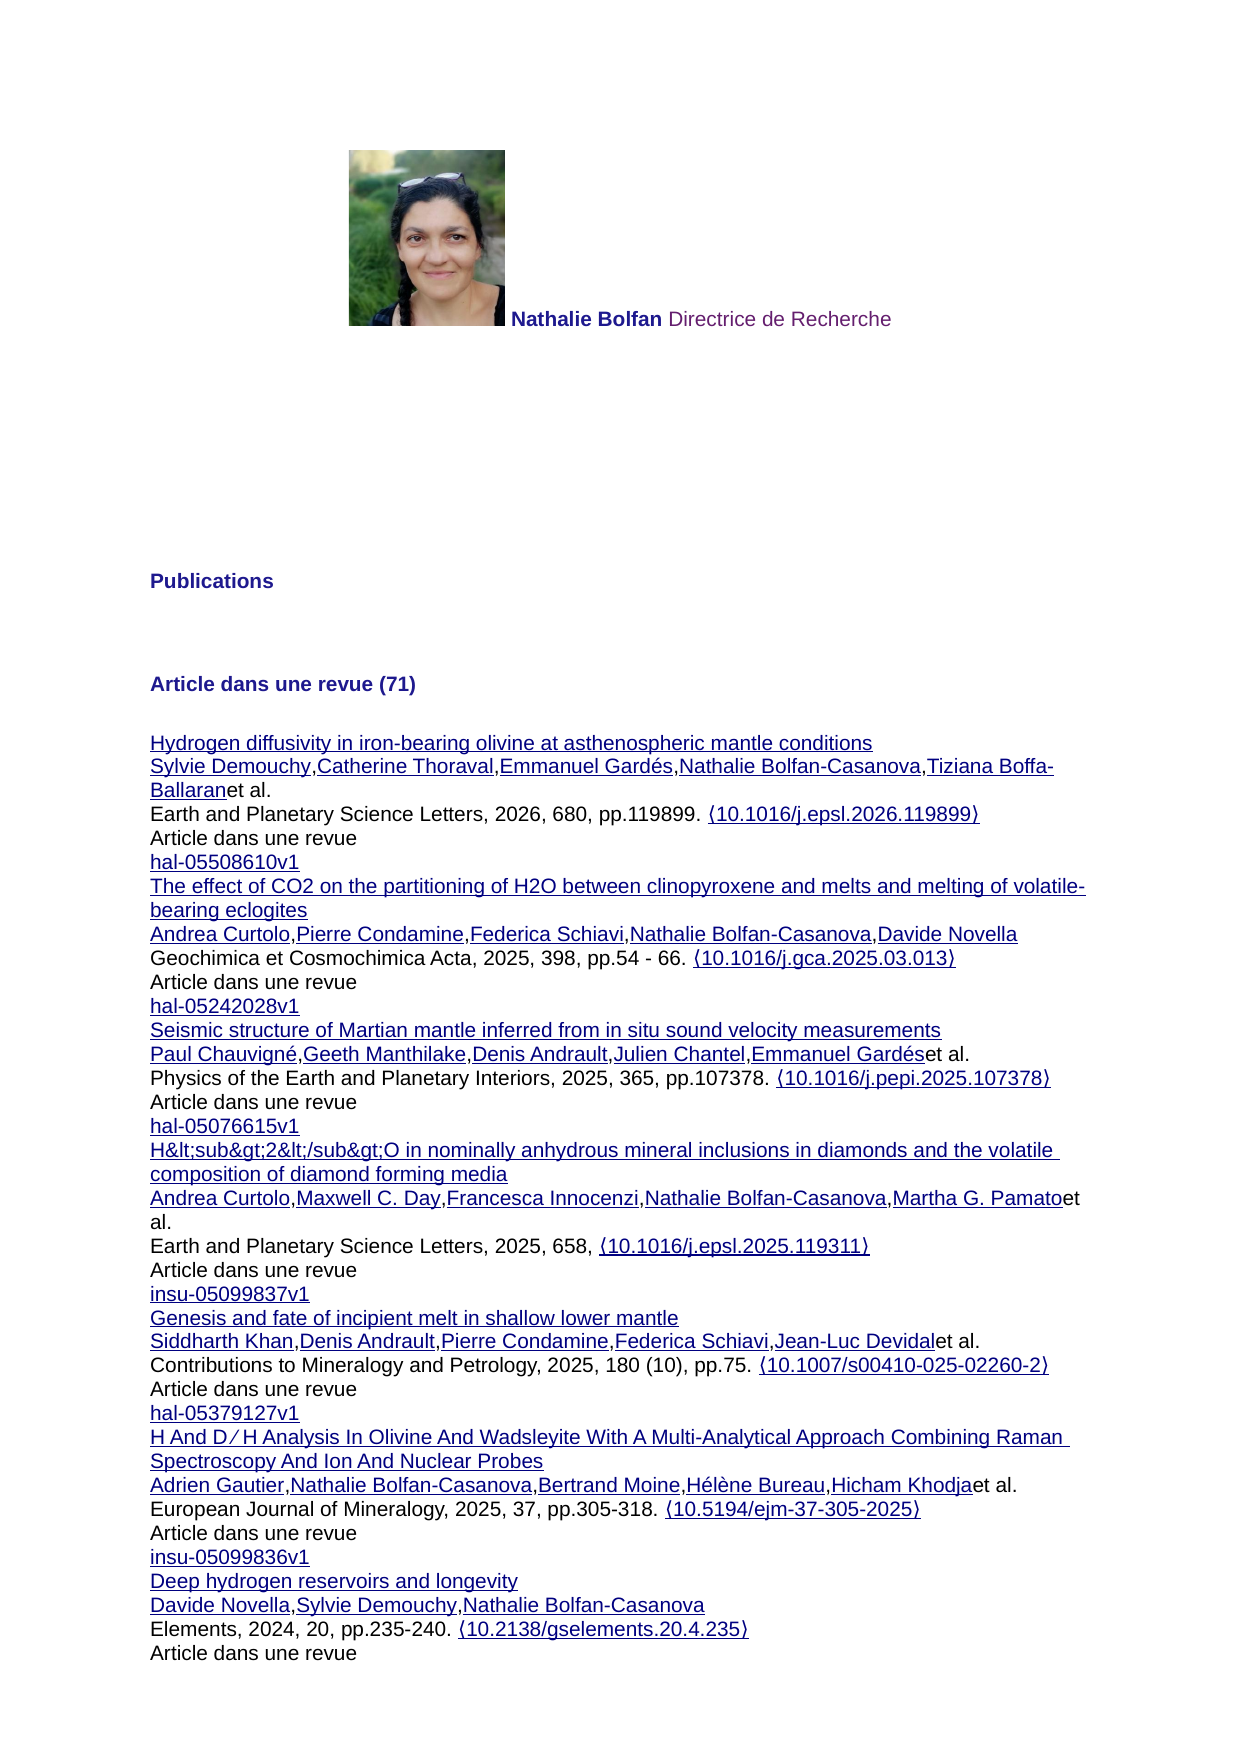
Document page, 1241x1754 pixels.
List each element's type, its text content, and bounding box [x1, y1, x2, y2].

picture [348, 150, 505, 326]
table_cell Genesis and fate of incipient melt in shallow lower mantle Siddharth Khan,Denis Andrault,Pierre Condamine,Federica Schiavi,Jean-Luc Devidalet al. Contributions to Mineralogy and Petrology, 2025, 180 (10), pp.75. ⟨10.1007/s00410-025-02260-2⟩ Article dans une revue hal-05379127v1 [150, 1305, 1090, 1425]
subtitle Article dans une revue (71) [150, 672, 1090, 696]
table_cell H&lt;sub&gt;2&lt;/sub&gt;O in nominally anhydrous mineral inclusions in diamonds and the volatile composition of diamond forming media Andrea Curtolo,Maxwell C. Day,Francesca Innocenzi,Nathalie Bolfan-Casanova,Martha G. Pamatoet al. Earth and Planetary Science Letters, 2025, 658, ⟨10.1016/j.epsl.2025.119311⟩ Article dans une revue insu-05099837v1 [150, 1138, 1090, 1305]
table_cell H And D ∕ H Analysis In Olivine And Wadsleyite With A Multi-Analytical Approach Combining Raman Spectroscopy And Ion And Nuclear Probes Adrien Gautier,Nathalie Bolfan-Casanova,Bertrand Moine,Hélène Bureau,Hicham Khodjaet al. European Journal of Mineralogy, 2025, 37, pp.305-318. ⟨10.5194/ejm-37-305-2025⟩ Article dans une revue insu-05099836v1 [150, 1425, 1090, 1569]
subtitle Publications [150, 569, 1090, 593]
table_cell Seismic structure of Martian mantle inferred from in situ sound velocity measurements Paul Chauvigné,Geeth Manthilake,Denis Andrault,Julien Chantel,Emmanuel Gardéset al. Physics of the Earth and Planetary Interiors, 2025, 365, pp.107378. ⟨10.1016/j.pepi.2025.107378⟩ Article dans une revue hal-05076615v1 [150, 1018, 1090, 1138]
table_cell The effect of CO2 on the partitioning of H2O between clinopyroxene and melts and melting of volatile-bearing eclogites Andrea Curtolo,Pierre Condamine,Federica Schiavi,Nathalie Bolfan-Casanova,Davide Novella Geochimica et Cosmochimica Acta, 2025, 398, pp.54 - 66. ⟨10.1016/j.gca.2025.03.013⟩ Article dans une revue hal-05242028v1 [150, 874, 1090, 1018]
table_header Hydrogen diffusivity in iron-bearing olivine at asthenospheric mantle conditions Sylvie Demouchy,Catherine Thoraval,Emmanuel Gardés,Nathalie Bolfan-Casanova,Tiziana Boffa-Ballaranet al. Earth and Planetary Science Letters, 2026, 680, pp.119899. ⟨10.1016/j.epsl.2026.119899⟩ Article dans une revue hal-05508610v1 [150, 730, 1090, 874]
subtitle Nathalie Bolfan Directrice de Recherche [150, 150, 1090, 330]
table_cell Deep hydrogen reservoirs and longevity Davide Novella,Sylvie Demouchy,Nathalie Bolfan-Casanova Elements, 2024, 20, pp.235-240. ⟨10.2138/gselements.20.4.235⟩ Article dans une revue [150, 1569, 1090, 1665]
